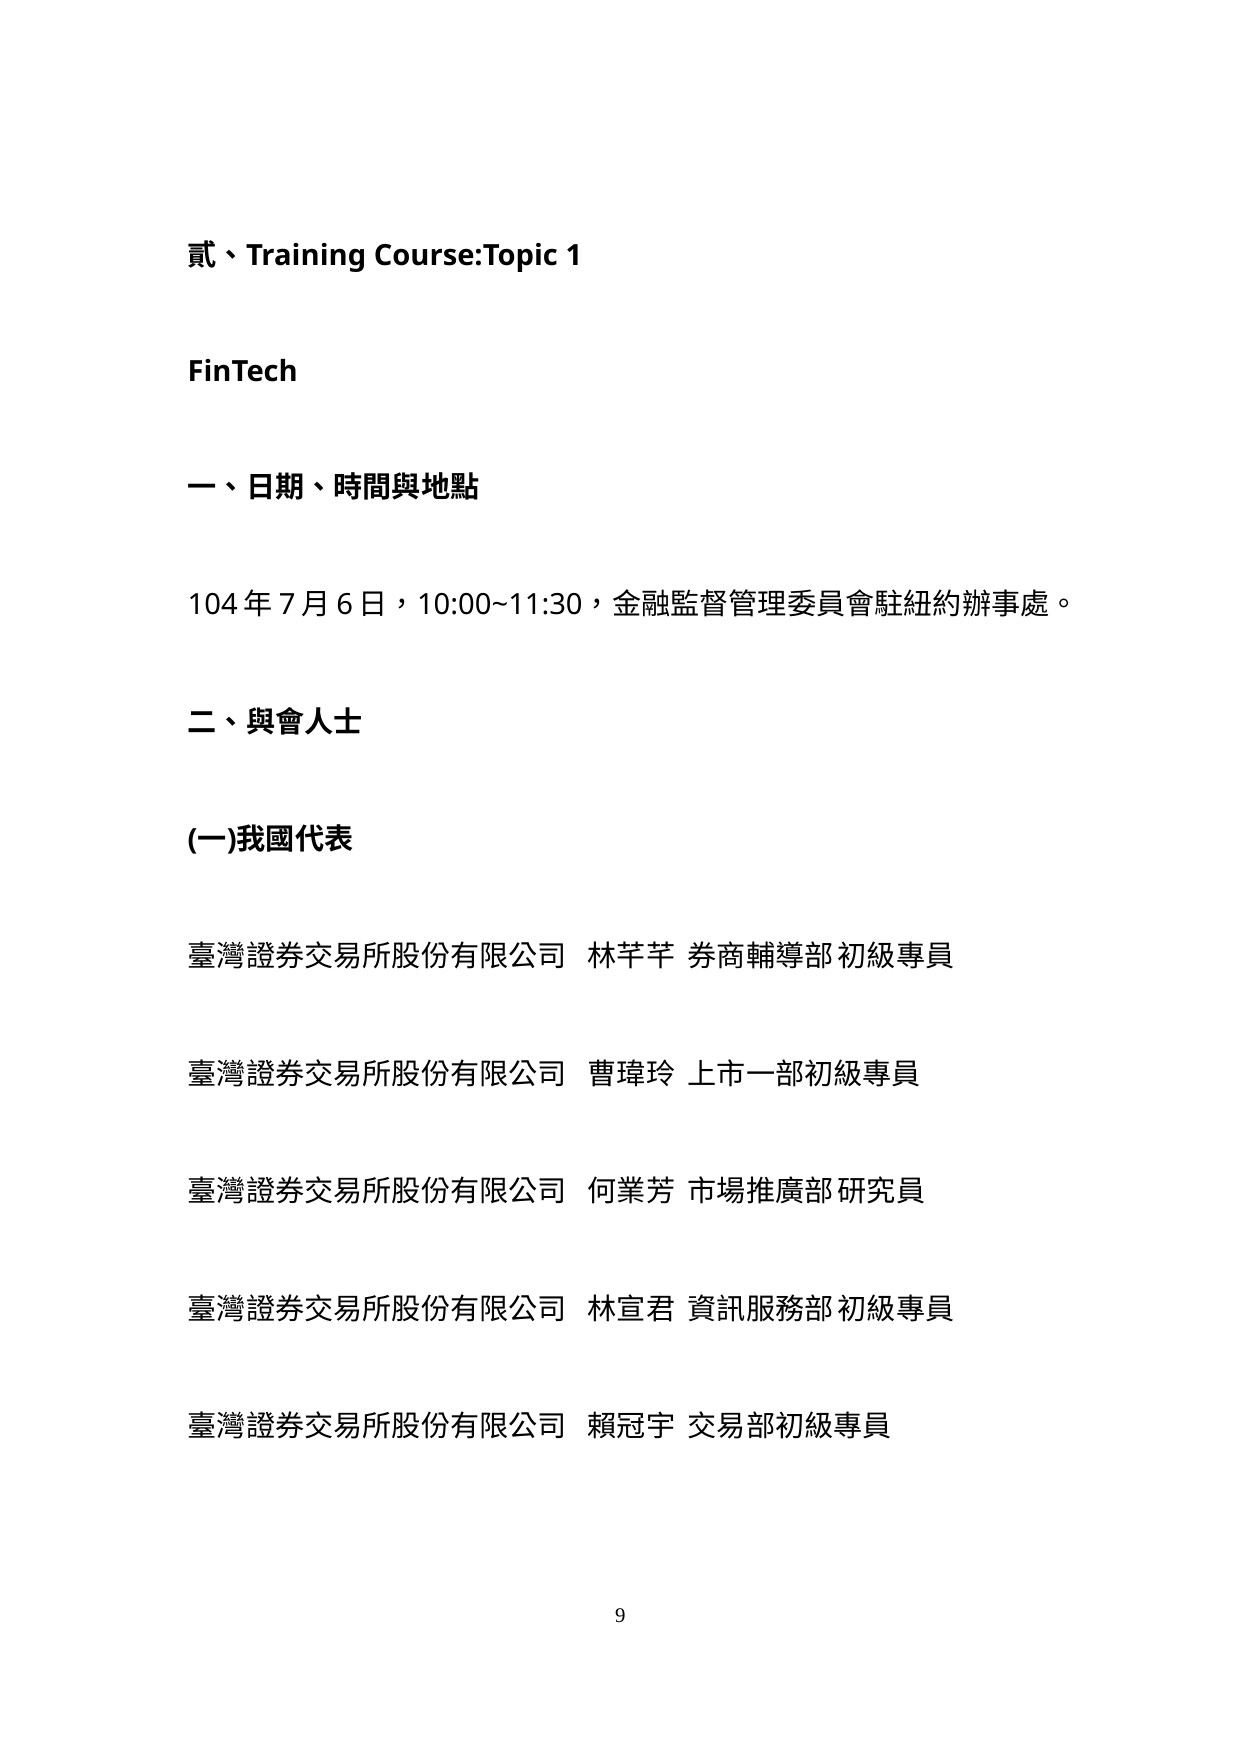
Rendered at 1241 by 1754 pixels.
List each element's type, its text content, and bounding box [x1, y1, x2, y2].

text 臺灣證券交易所股份有限公司 賴冠宇 交易部初級專員 [187, 1386, 1053, 1461]
text 二、與會人士 [187, 682, 1053, 757]
text 臺灣證券交易所股份有限公司 林宣君 資訊服務部 初級專員 [187, 1269, 1053, 1344]
text 臺灣證券交易所股份有限公司 何業芳 市場推廣部 研究員 [187, 1151, 1053, 1226]
text 臺灣證券交易所股份有限公司 曹瑋玲 上市一部初級專員 [187, 1034, 1053, 1109]
text 一、日期、時間與地點 [187, 447, 1053, 522]
text 104年7月6日，10:00~11:30，金融監督管理委員會駐紐約辦事處。 [187, 564, 1053, 639]
text FinTech [187, 333, 1053, 408]
text (一)我國代表 [187, 799, 1053, 874]
text 貳、Training Course:Topic 1 [187, 215, 1053, 290]
text 臺灣證券交易所股份有限公司 林芊芊 券商輔導部 初級專員 [187, 917, 1053, 992]
